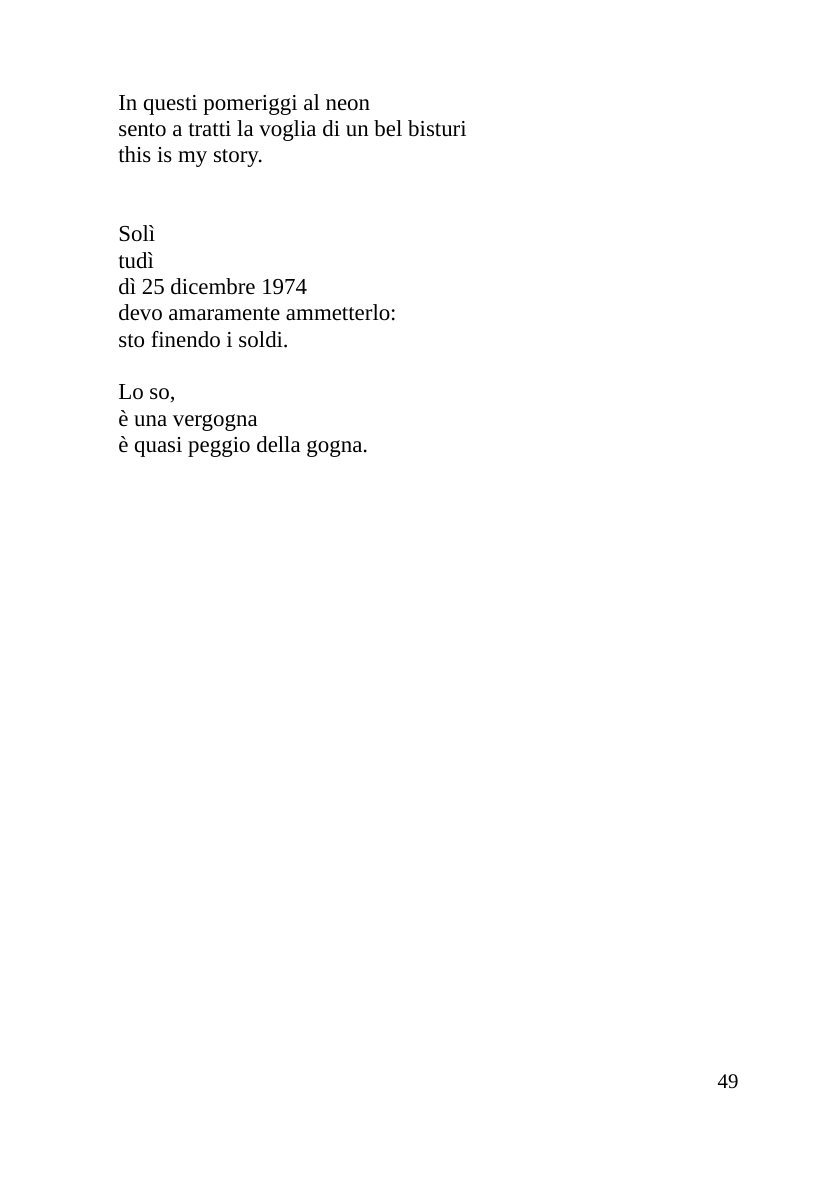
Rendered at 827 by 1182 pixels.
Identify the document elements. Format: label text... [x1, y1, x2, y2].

text Lo so, [118, 378, 738, 405]
text In questi pomeriggi al neon [118, 88, 738, 115]
text devo amaramente ammetterlo: [118, 299, 738, 326]
text this is my story. [118, 141, 738, 168]
text Solì [118, 220, 738, 247]
text è quasi peggio della gogna. [118, 431, 738, 457]
text è una vergogna [118, 405, 738, 431]
text tudì [118, 247, 738, 273]
text sento a tratti la voglia di un bel bisturi [118, 115, 738, 141]
text dì 25 dicembre 1974 [118, 273, 738, 299]
text sto finendo i soldi. [118, 326, 738, 352]
